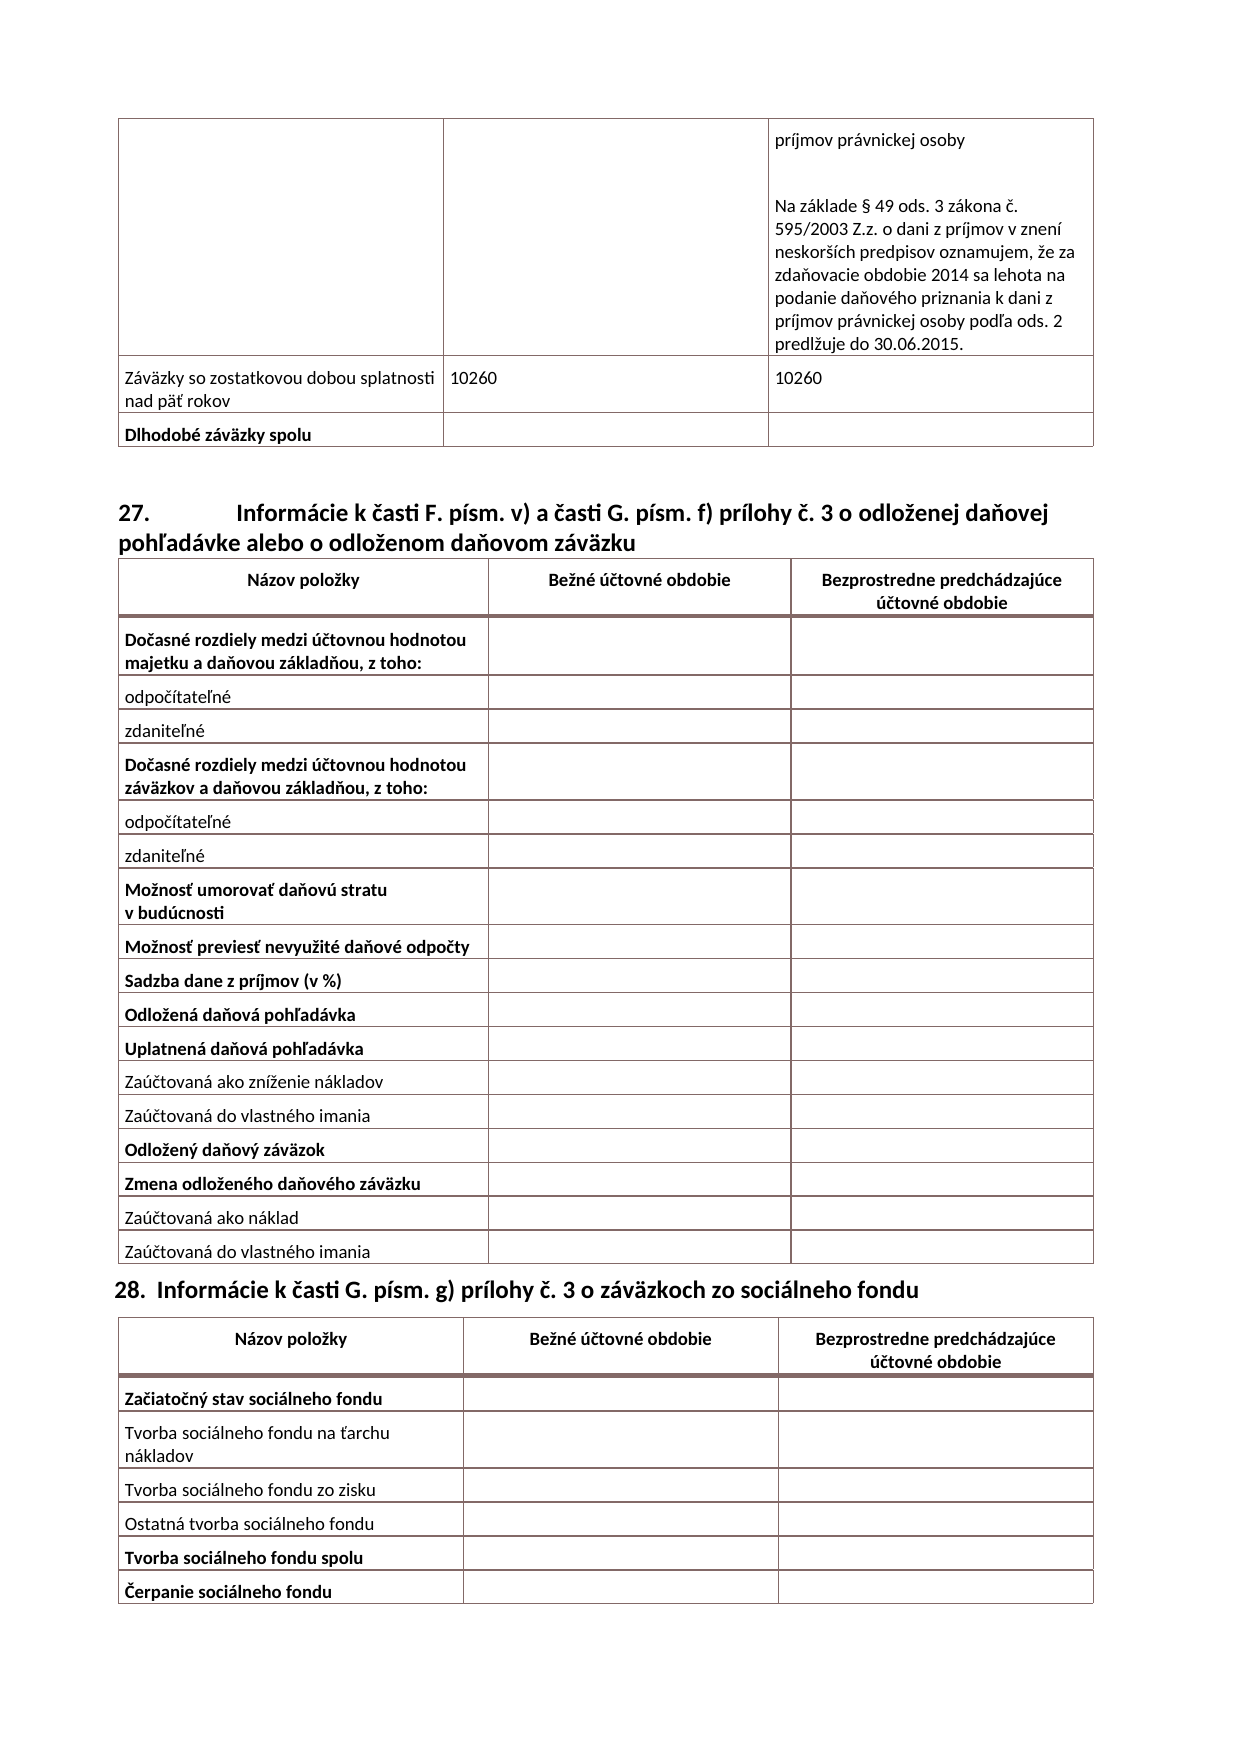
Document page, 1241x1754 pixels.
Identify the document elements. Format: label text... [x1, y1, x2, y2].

table_cell [489, 835, 790, 867]
table_cell Dočasné rozdiely medzi účtovnou hodnotou majetku a daňovou základňou, z toho: [119, 618, 488, 674]
table_cell [792, 618, 1093, 674]
table_cell [464, 1412, 778, 1467]
table_cell [779, 1378, 1093, 1410]
table_cell [792, 869, 1093, 924]
table_cell Ostatná tvorba sociálneho fondu [119, 1503, 463, 1535]
table_cell [464, 1571, 778, 1603]
table_cell [489, 1197, 790, 1229]
table_cell [489, 993, 790, 1026]
table_cell [489, 1129, 790, 1162]
table_cell [489, 1231, 790, 1263]
table_cell [792, 744, 1093, 799]
table_cell odpočítateľné [119, 801, 488, 833]
table_cell Odložená daňová pohľadávka [119, 993, 488, 1026]
table_cell Zaúčtovaná do vlastného imania [119, 1231, 488, 1263]
table_header Bezprostredne predchádzajúce účtovné obdobie [792, 559, 1093, 614]
table_cell [464, 1469, 778, 1501]
table_cell Začiatočný stav sociálneho fondu [119, 1378, 463, 1410]
table_cell zdaniteľné [119, 835, 488, 867]
table_cell 10260 [444, 356, 768, 412]
table_cell Tvorba sociálneho fondu na ťarchu nákladov [119, 1412, 463, 1467]
table_cell Zmena odloženého daňového záväzku [119, 1163, 488, 1195]
table_cell [792, 1027, 1093, 1060]
table_cell [489, 744, 790, 799]
table_cell Uplatnená daňová pohľadávka [119, 1027, 488, 1060]
table_cell [444, 119, 768, 355]
table_cell [464, 1503, 778, 1535]
table_cell [792, 676, 1093, 708]
table_cell [489, 1061, 790, 1094]
table_cell [464, 1537, 778, 1569]
table_cell [792, 1163, 1093, 1195]
table_cell [489, 618, 790, 674]
table_cell Čerpanie sociálneho fondu [119, 1571, 463, 1603]
table_cell [779, 1537, 1093, 1569]
table_cell príjmov právnickej osoby Na základe § 49 ods. 3 zákona č. 595/2003 Z.z. o dani z príjmov v znení neskorších predpisov oznamujem, že za zdaňovacie obdobie 2014 sa lehota na podanie daňového priznania k dani z príjmov právnickej osoby podľa ods. 2 predlžuje do 30.06.2015. [769, 119, 1093, 355]
table_cell [792, 1231, 1093, 1263]
table_cell Dočasné rozdiely medzi účtovnou hodnotou záväzkov a daňovou základňou, z toho: [119, 744, 488, 799]
text 28. Informácie k časti G. písm. g) prílohy č. 3 o záväzkoch zo sociálneho fondu [114, 1274, 1122, 1304]
table_cell Zaúčtovaná ako náklad [119, 1197, 488, 1229]
table_cell [489, 710, 790, 742]
table_cell Záväzky so zostatkovou dobou splatnosti nad päť rokov [119, 356, 443, 412]
table_cell 10260 [769, 356, 1093, 412]
table_header Názov položky [119, 559, 488, 614]
table_cell [792, 925, 1093, 958]
table_cell odpočítateľné [119, 676, 488, 708]
table_cell [792, 1129, 1093, 1162]
table_header Názov položky [119, 1318, 463, 1373]
table_cell [779, 1571, 1093, 1603]
table_cell [779, 1503, 1093, 1535]
table_header Bezprostredne predchádzajúce účtovné obdobie [779, 1318, 1093, 1373]
table_cell Tvorba sociálneho fondu spolu [119, 1537, 463, 1569]
table_header Bežné účtovné obdobie [489, 559, 790, 614]
table_cell [489, 1027, 790, 1060]
table_cell [792, 710, 1093, 742]
table_cell Sadzba dane z príjmov (v %) [119, 959, 488, 992]
table_cell [792, 1061, 1093, 1094]
table_cell [489, 1095, 790, 1128]
table_cell [489, 801, 790, 833]
table_cell [792, 801, 1093, 833]
table_cell [792, 1197, 1093, 1229]
table_cell [464, 1378, 778, 1410]
table_cell Zaúčtovaná do vlastného imania [119, 1095, 488, 1128]
table_cell Možnosť previesť nevyužité daňové odpočty [119, 925, 488, 958]
table_cell [119, 119, 443, 355]
table_cell [779, 1469, 1093, 1501]
table_cell [489, 925, 790, 958]
table_cell [489, 1163, 790, 1195]
table_cell [769, 413, 1093, 446]
table_cell [792, 959, 1093, 992]
table_cell [489, 869, 790, 924]
table_cell zdaniteľné [119, 710, 488, 742]
table_cell [779, 1412, 1093, 1467]
table_cell Tvorba sociálneho fondu zo zisku [119, 1469, 463, 1501]
table_cell Zaúčtovaná ako zníženie nákladov [119, 1061, 488, 1094]
table_cell [444, 413, 768, 446]
table_cell Odložený daňový záväzok [119, 1129, 488, 1162]
table_cell Možnosť umorovať daňovú stratu v budúcnosti [119, 869, 488, 924]
table_cell [489, 959, 790, 992]
table_cell [489, 676, 790, 708]
table_cell [792, 993, 1093, 1026]
table_header Bežné účtovné obdobie [464, 1318, 778, 1373]
table_cell [792, 835, 1093, 867]
table_cell [792, 1095, 1093, 1128]
table_cell Dlhodobé záväzky spolu [119, 413, 443, 446]
text 27. Informácie k časti F. písm. v) a časti G. písm. f) prílohy č. 3 o odloženej daňovej pohľadávke alebo o odloženom daňovom záväzku [118, 497, 1122, 558]
